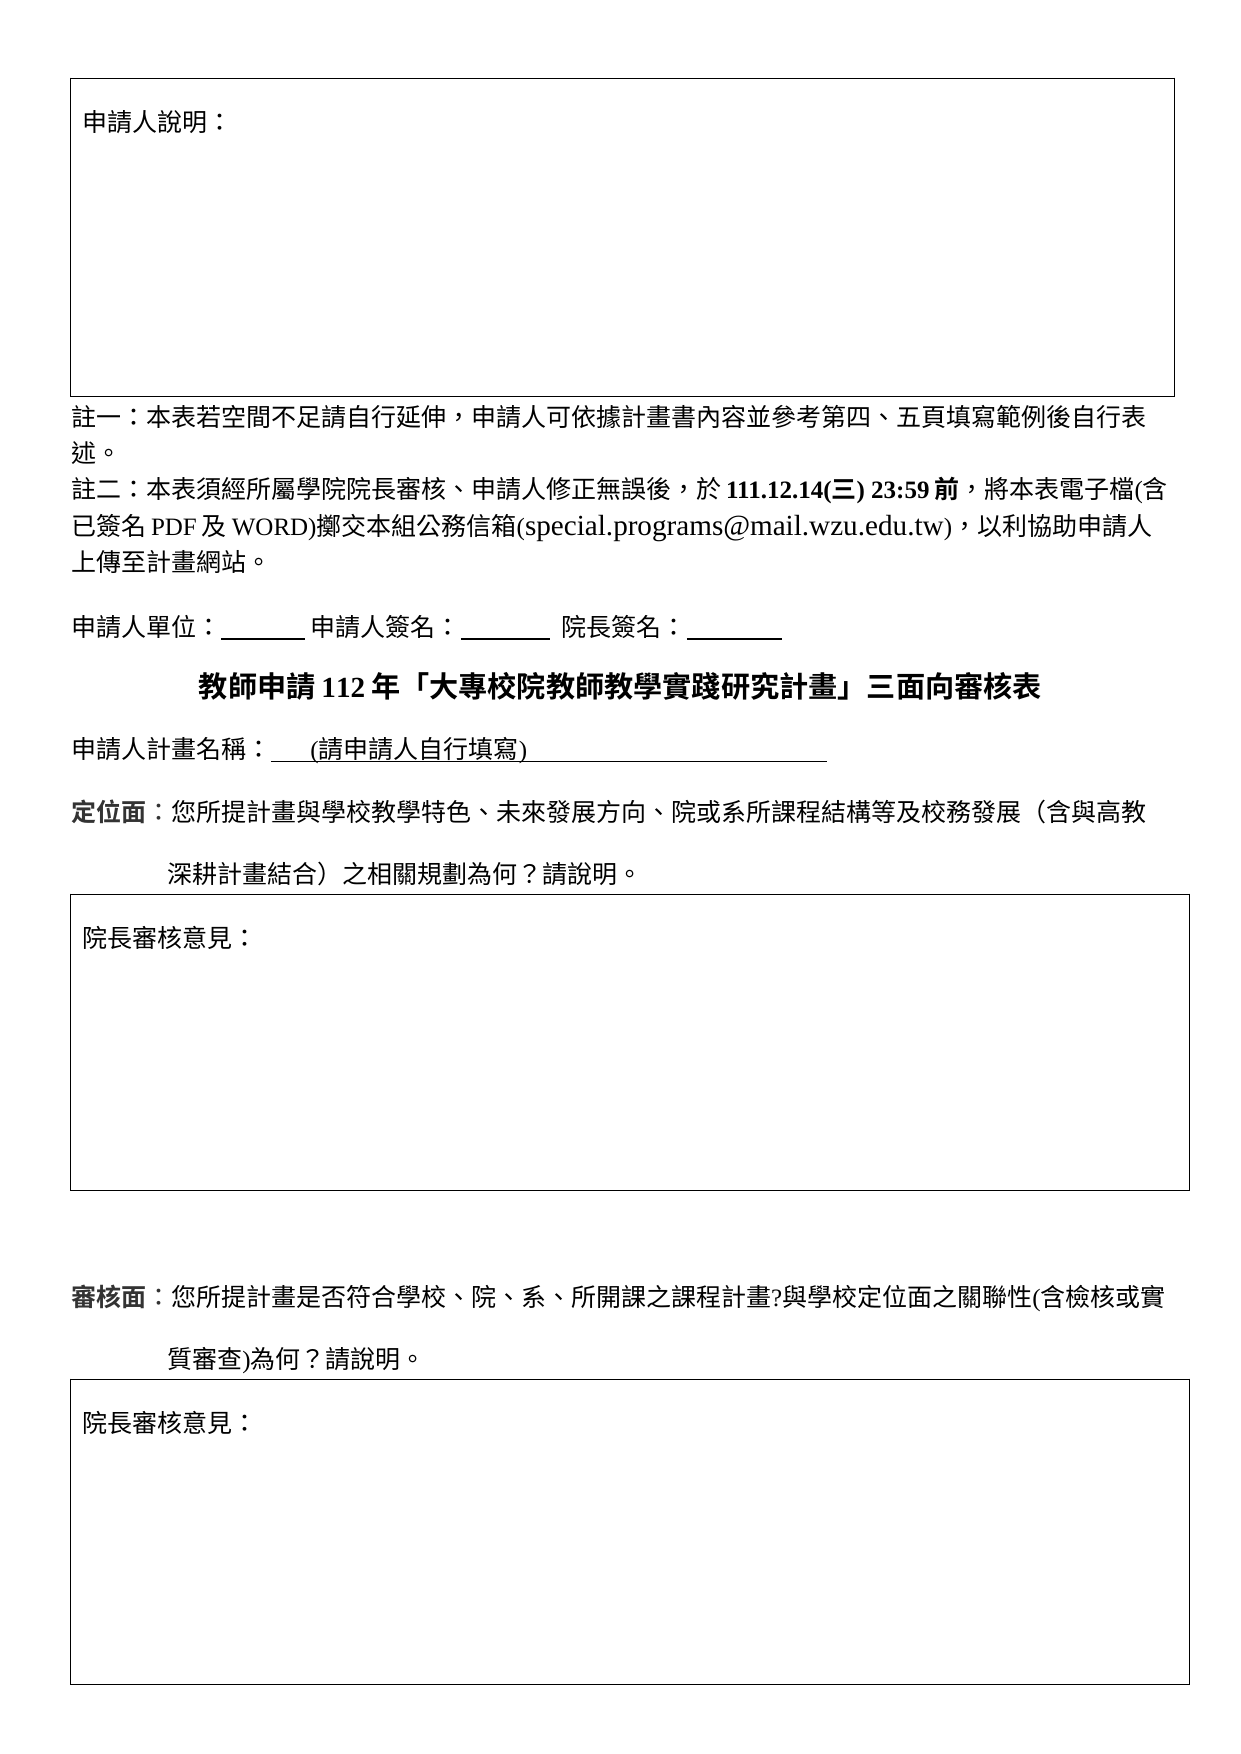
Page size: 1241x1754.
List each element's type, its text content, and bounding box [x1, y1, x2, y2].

text 申請人單位： 申請人簽名： 院長簽名： [71, 607, 1169, 643]
table_header 院長審核意見： [71, 895, 1189, 1190]
text 申請人計畫名稱： (請申請人自行填寫) [71, 706, 1169, 768]
text 審核面：您所提計畫是否符合學校、院、系、所開課之課程計畫?與學校定位面之關聯性(含檢核或實質審查)為何？請說明。 [71, 1253, 1169, 1378]
text 註一：本表若空間不足請自行延伸，申請人可依據計畫書內容並參考第四、五頁填寫範例後自行表述。 [71, 397, 1169, 470]
text 定位面：您所提計畫與學校教學特色、未來發展方向、院或系所課程結構等及校務發展（含與高教深耕計畫結合）之相關規劃為何？請說明。 [71, 768, 1169, 893]
table_header 申請人說明： [71, 79, 1174, 396]
text 教師申請112年「大專校院教師教學實踐研究計畫」三面向審核表 [71, 643, 1169, 706]
text 註二：本表須經所屬學院院長審核、申請人修正無誤後，於111.12.14(三) 23:59前，將本表電子檔(含已簽名PDF及WORD)擲交本組公務信箱(special.programs@mail.wzu.edu.tw)，以利協助申請人上傳至計畫網站。 [71, 470, 1169, 578]
table_header 院長審核意見： [71, 1380, 1189, 1684]
